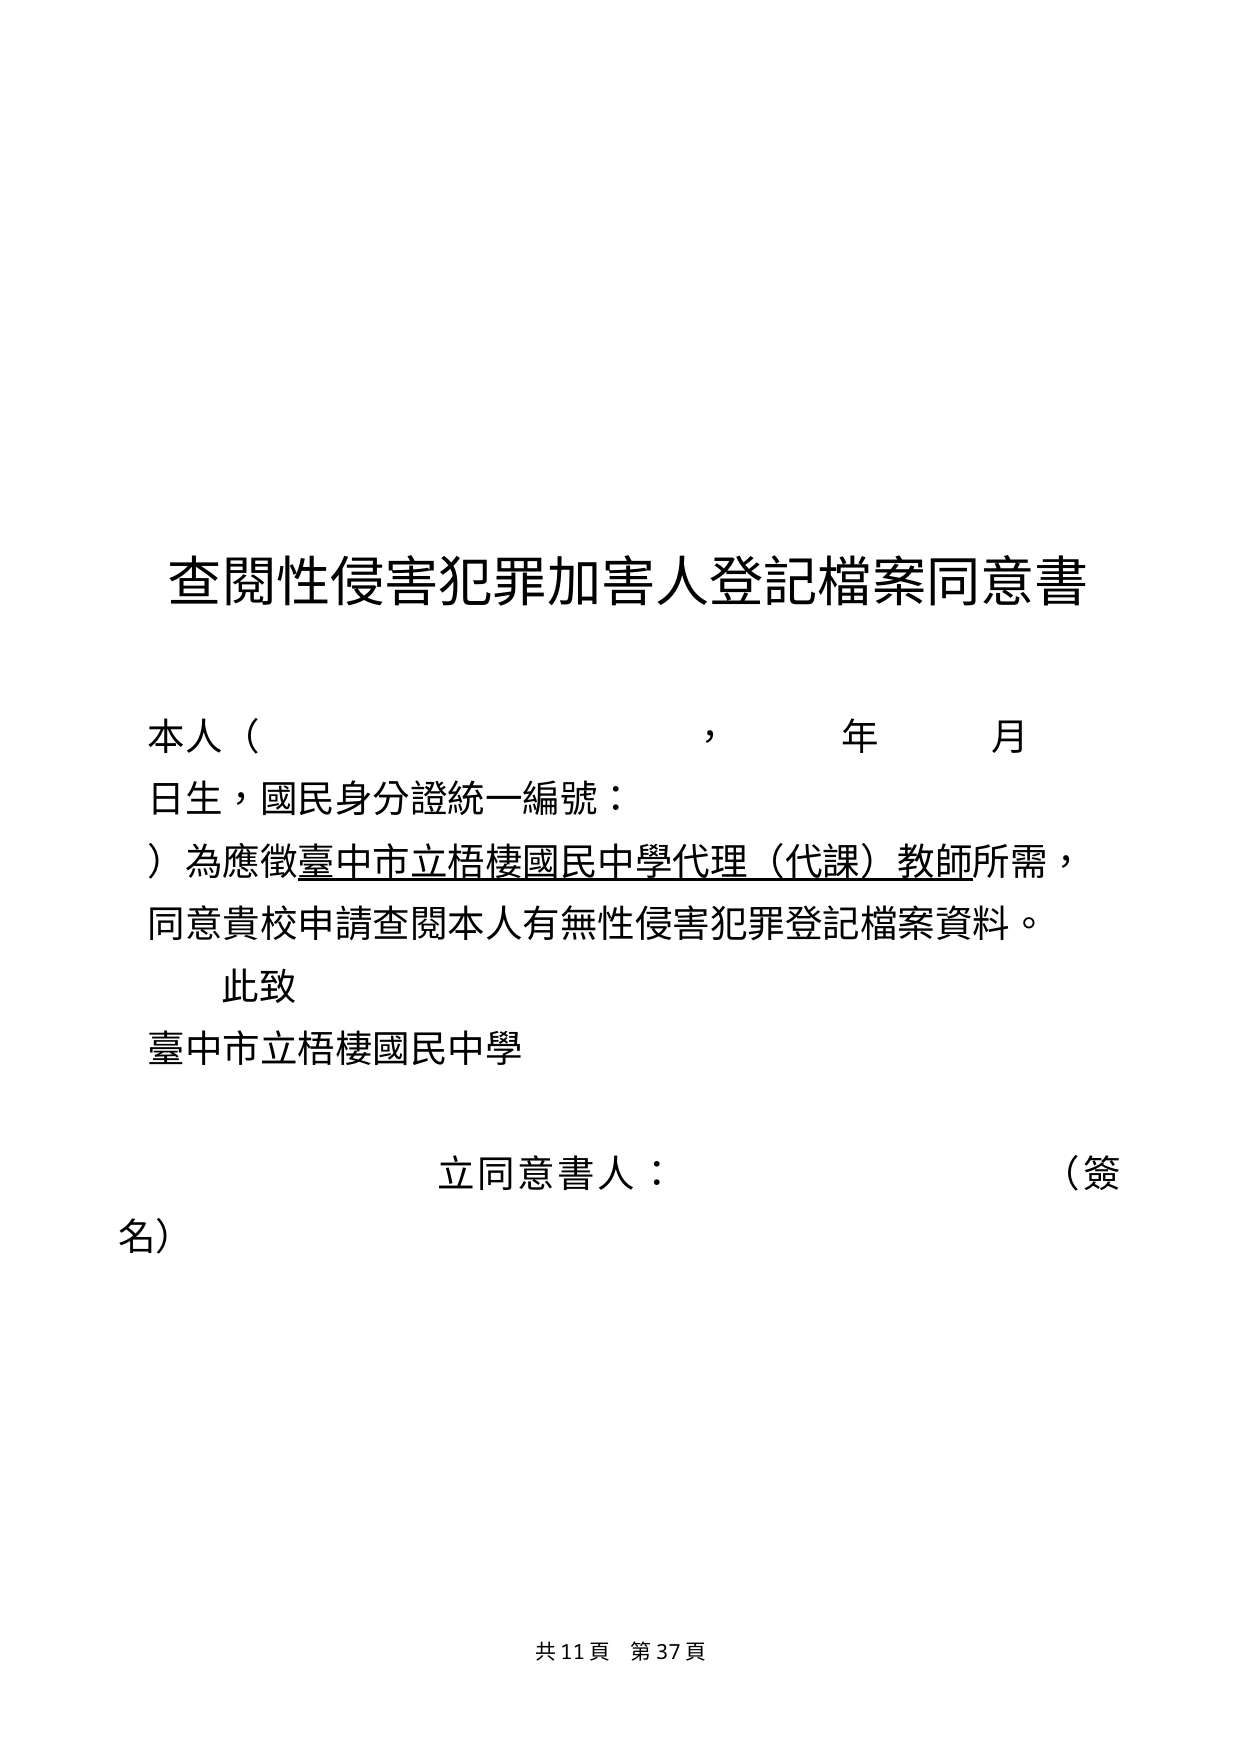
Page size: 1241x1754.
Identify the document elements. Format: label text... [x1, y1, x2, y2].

text 立同意書人： （簽名） [118, 1129, 1122, 1254]
text 臺中市立梧棲國民中學 [148, 1004, 1122, 1067]
text 本人（ ， 年 月 日生，國民身分證統一編號： ）為應徵臺中市立梧棲國民中學代理（代課）教師所需，同意貴校申請查閱本人有無性侵害犯罪登記檔案資料。 [148, 692, 1093, 942]
text 查閱性侵害犯罪加害人登記檔案同意書 [118, 504, 1138, 629]
text 此致 [118, 942, 1122, 1004]
